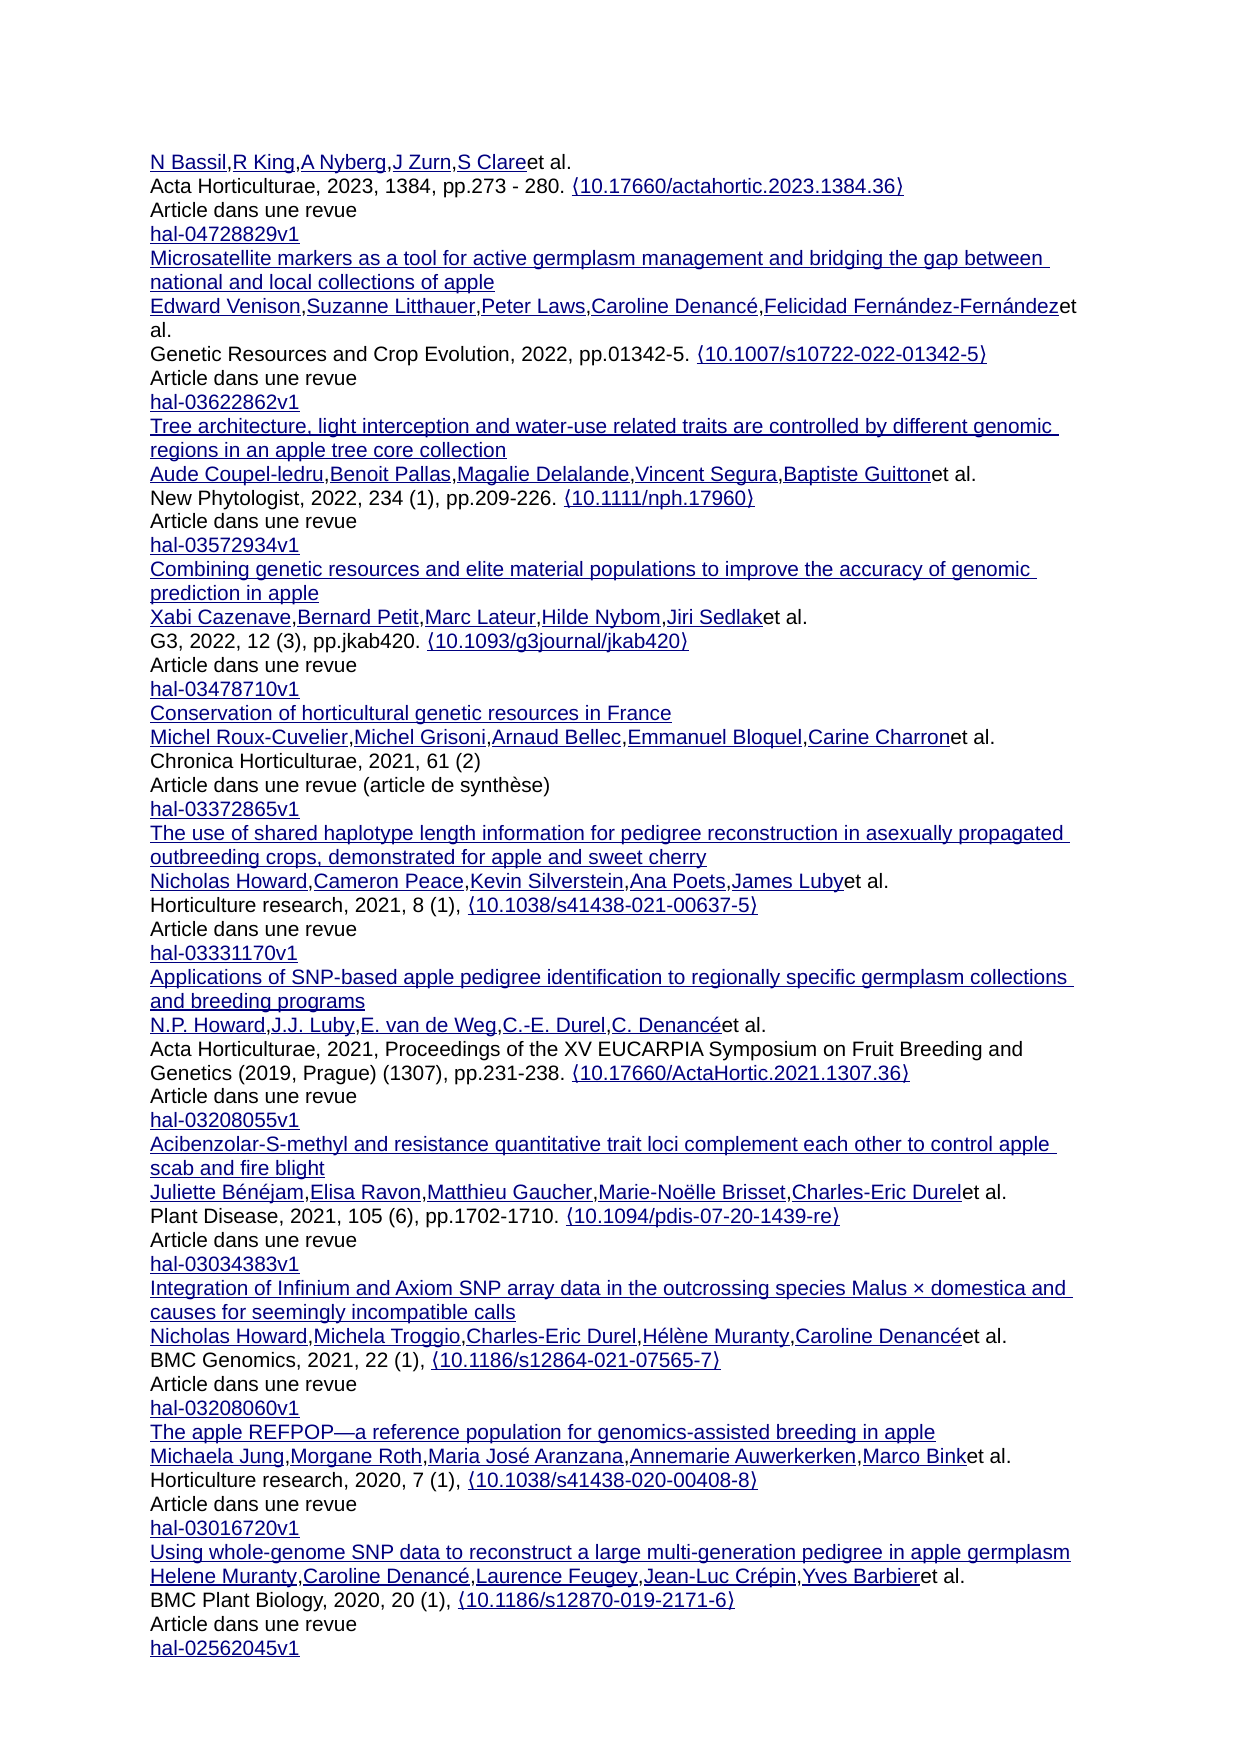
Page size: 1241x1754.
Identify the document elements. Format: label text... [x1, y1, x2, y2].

table_cell Conservation of horticultural genetic resources in France Michel Roux-Cuvelier,Michel Grisoni,Arnaud Bellec,Emmanuel Bloquel,Carine Charronet al. Chronica Horticulturae, 2021, 61 (2) Article dans une revue (article de synthèse) hal-03372865v1 [150, 701, 1090, 821]
table_cell The apple REFPOP—a reference population for genomics-assisted breeding in apple Michaela Jung,Morgane Roth,Maria José Aranzana,Annemarie Auwerkerken,Marco Binket al. Horticulture research, 2020, 7 (1), ⟨10.1038/s41438-020-00408-8⟩ Article dans une revue hal-03016720v1 [150, 1420, 1090, 1539]
table_cell Combining genetic resources and elite material populations to improve the accuracy of genomic prediction in apple Xabi Cazenave,Bernard Petit,Marc Lateur,Hilde Nybom,Jiri Sedlaket al. G3, 2022, 12 (3), pp.jkab420. ⟨10.1093/g3journal/jkab420⟩ Article dans une revue hal-03478710v1 [150, 557, 1090, 701]
table_cell N Bassil,R King,A Nyberg,J Zurn,S Clareet al. Acta Horticulturae, 2023, 1384, pp.273 - 280. ⟨10.17660/actahortic.2023.1384.36⟩ Article dans une revue hal-04728829v1 [150, 150, 1090, 246]
table_cell Acibenzolar-S-methyl and resistance quantitative trait loci complement each other to control apple scab and fire blight Juliette Bénéjam,Elisa Ravon,Matthieu Gaucher,Marie-Noëlle Brisset,Charles-Eric Durelet al. Plant Disease, 2021, 105 (6), pp.1702-1710. ⟨10.1094/pdis-07-20-1439-re⟩ Article dans une revue hal-03034383v1 [150, 1132, 1090, 1276]
table_cell Using whole-genome SNP data to reconstruct a large multi-generation pedigree in apple germplasm Helene Muranty,Caroline Denancé,Laurence Feugey,Jean-Luc Crépin,Yves Barbieret al. BMC Plant Biology, 2020, 20 (1), ⟨10.1186/s12870-019-2171-6⟩ Article dans une revue hal-02562045v1 [150, 1540, 1090, 1659]
table_cell Tree architecture, light interception and water‐use related traits are controlled by different genomic regions in an apple tree core collection Aude Coupel‐ledru,Benoit Pallas,Magalie Delalande,Vincent Segura,Baptiste Guittonet al. New Phytologist, 2022, 234 (1), pp.209-226. ⟨10.1111/nph.17960⟩ Article dans une revue hal-03572934v1 [150, 414, 1090, 557]
table_cell The use of shared haplotype length information for pedigree reconstruction in asexually propagated outbreeding crops, demonstrated for apple and sweet cherry Nicholas Howard,Cameron Peace,Kevin Silverstein,Ana Poets,James Lubyet al. Horticulture research, 2021, 8 (1), ⟨10.1038/s41438-021-00637-5⟩ Article dans une revue hal-03331170v1 [150, 821, 1090, 964]
table_cell Microsatellite markers as a tool for active germplasm management and bridging the gap between national and local collections of apple Edward Venison,Suzanne Litthauer,Peter Laws,Caroline Denancé,Felicidad Fernández-Fernándezet al. Genetic Resources and Crop Evolution, 2022, pp.01342-5. ⟨10.1007/s10722-022-01342-5⟩ Article dans une revue hal-03622862v1 [150, 246, 1090, 413]
table_cell Integration of Infinium and Axiom SNP array data in the outcrossing species Malus × domestica and causes for seemingly incompatible calls Nicholas Howard,Michela Troggio,Charles-Eric Durel,Hélène Muranty,Caroline Denancéet al. BMC Genomics, 2021, 22 (1), ⟨10.1186/s12864-021-07565-7⟩ Article dans une revue hal-03208060v1 [150, 1276, 1090, 1420]
table_cell Applications of SNP-based apple pedigree identification to regionally specific germplasm collections and breeding programs N.P. Howard,J.J. Luby,E. van de Weg,C.-E. Durel,C. Denancéet al. Acta Horticulturae, 2021, Proceedings of the XV EUCARPIA Symposium on Fruit Breeding and Genetics (2019, Prague) (1307), pp.231-238. ⟨10.17660/ActaHortic.2021.1307.36⟩ Article dans une revue hal-03208055v1 [150, 965, 1090, 1132]
